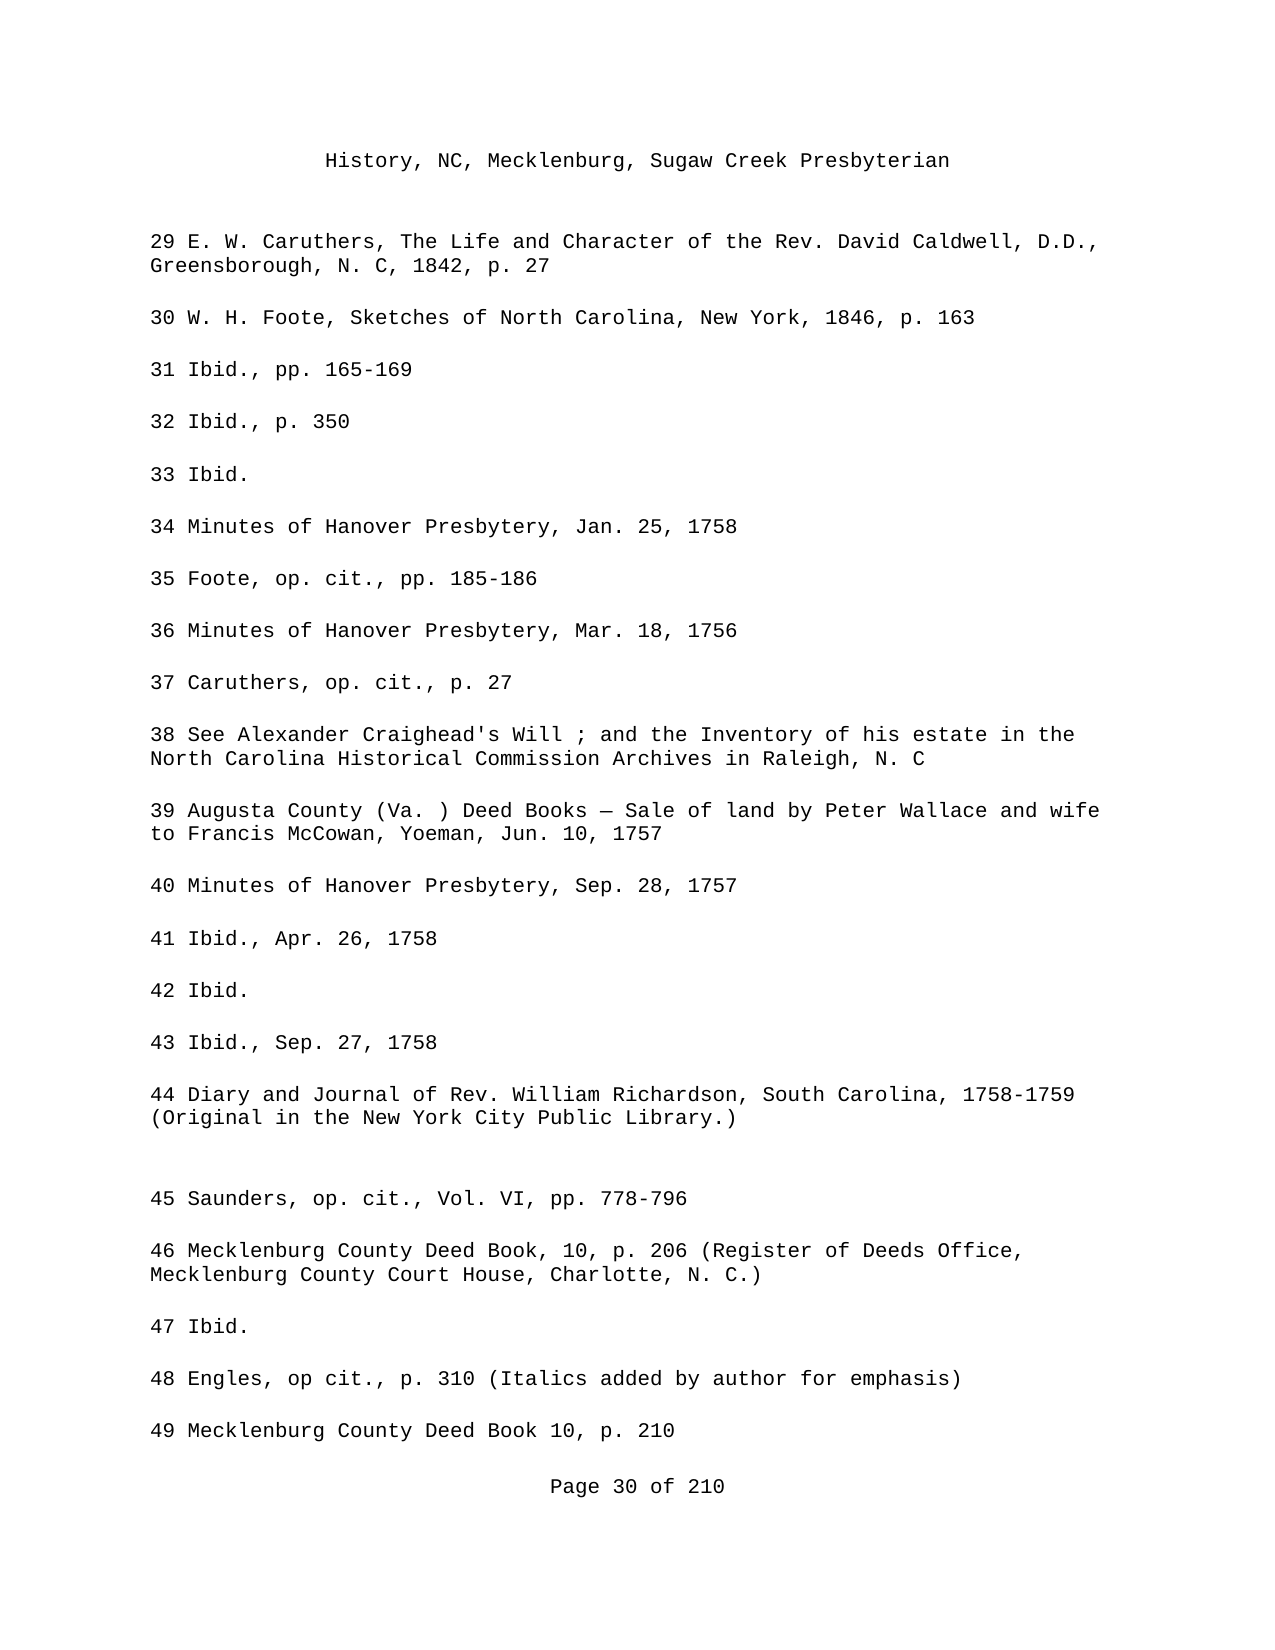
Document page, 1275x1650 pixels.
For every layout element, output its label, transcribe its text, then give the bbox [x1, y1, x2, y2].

text 29 E. W. Caruthers, The Life and Character of the Rev. David Caldwell, D.D., Greensborough, N. C, 1842, p. 27 [150, 232, 1125, 279]
text 40 Minutes of Hanover Presbytery, Sep. 28, 1757 [150, 875, 1125, 899]
text 30 W. H. Foote, Sketches of North Carolina, New York, 1846, p. 163 [150, 307, 1125, 331]
text 46 Mecklenburg County Deed Book, 10, p. 206 (Register of Deeds Office, Mecklenburg County Court House, Charlotte, N. C.) [150, 1240, 1125, 1287]
text 39 Augusta County (Va. ) Deed Books — Sale of land by Peter Wallace and wife to Francis McCowan, Yoeman, Jun. 10, 1757 [150, 800, 1125, 847]
text 33 Ibid. [150, 463, 1125, 487]
text 31 Ibid., pp. 165-169 [150, 359, 1125, 383]
text 37 Caruthers, op. cit., p. 27 [150, 672, 1125, 696]
text 35 Foote, op. cit., pp. 185-186 [150, 568, 1125, 591]
text 41 Ibid., Apr. 26, 1758 [150, 927, 1125, 951]
text 47 Ibid. [150, 1316, 1125, 1339]
text 49 Mecklenburg County Deed Book 10, p. 210 [150, 1420, 1125, 1443]
text 36 Minutes of Hanover Presbytery, Mar. 18, 1756 [150, 620, 1125, 643]
text 42 Ibid. [150, 979, 1125, 1003]
text 48 Engles, op cit., p. 310 (Italics added by author for emphasis) [150, 1368, 1125, 1391]
text 43 Ibid., Sep. 27, 1758 [150, 1032, 1125, 1055]
text 44 Diary and Journal of Rev. William Richardson, South Carolina, 1758-1759 (Original in the New York City Public Library.) [150, 1084, 1125, 1131]
text 34 Minutes of Hanover Presbytery, Jan. 25, 1758 [150, 516, 1125, 539]
text 45 Saunders, op. cit., Vol. VI, pp. 778-796 [150, 1188, 1125, 1212]
text 38 See Alexander Craighead's Will ; and the Inventory of his estate in the North Carolina Historical Commission Archives in Raleigh, N. C [150, 724, 1125, 771]
text 32 Ibid., p. 350 [150, 411, 1125, 435]
